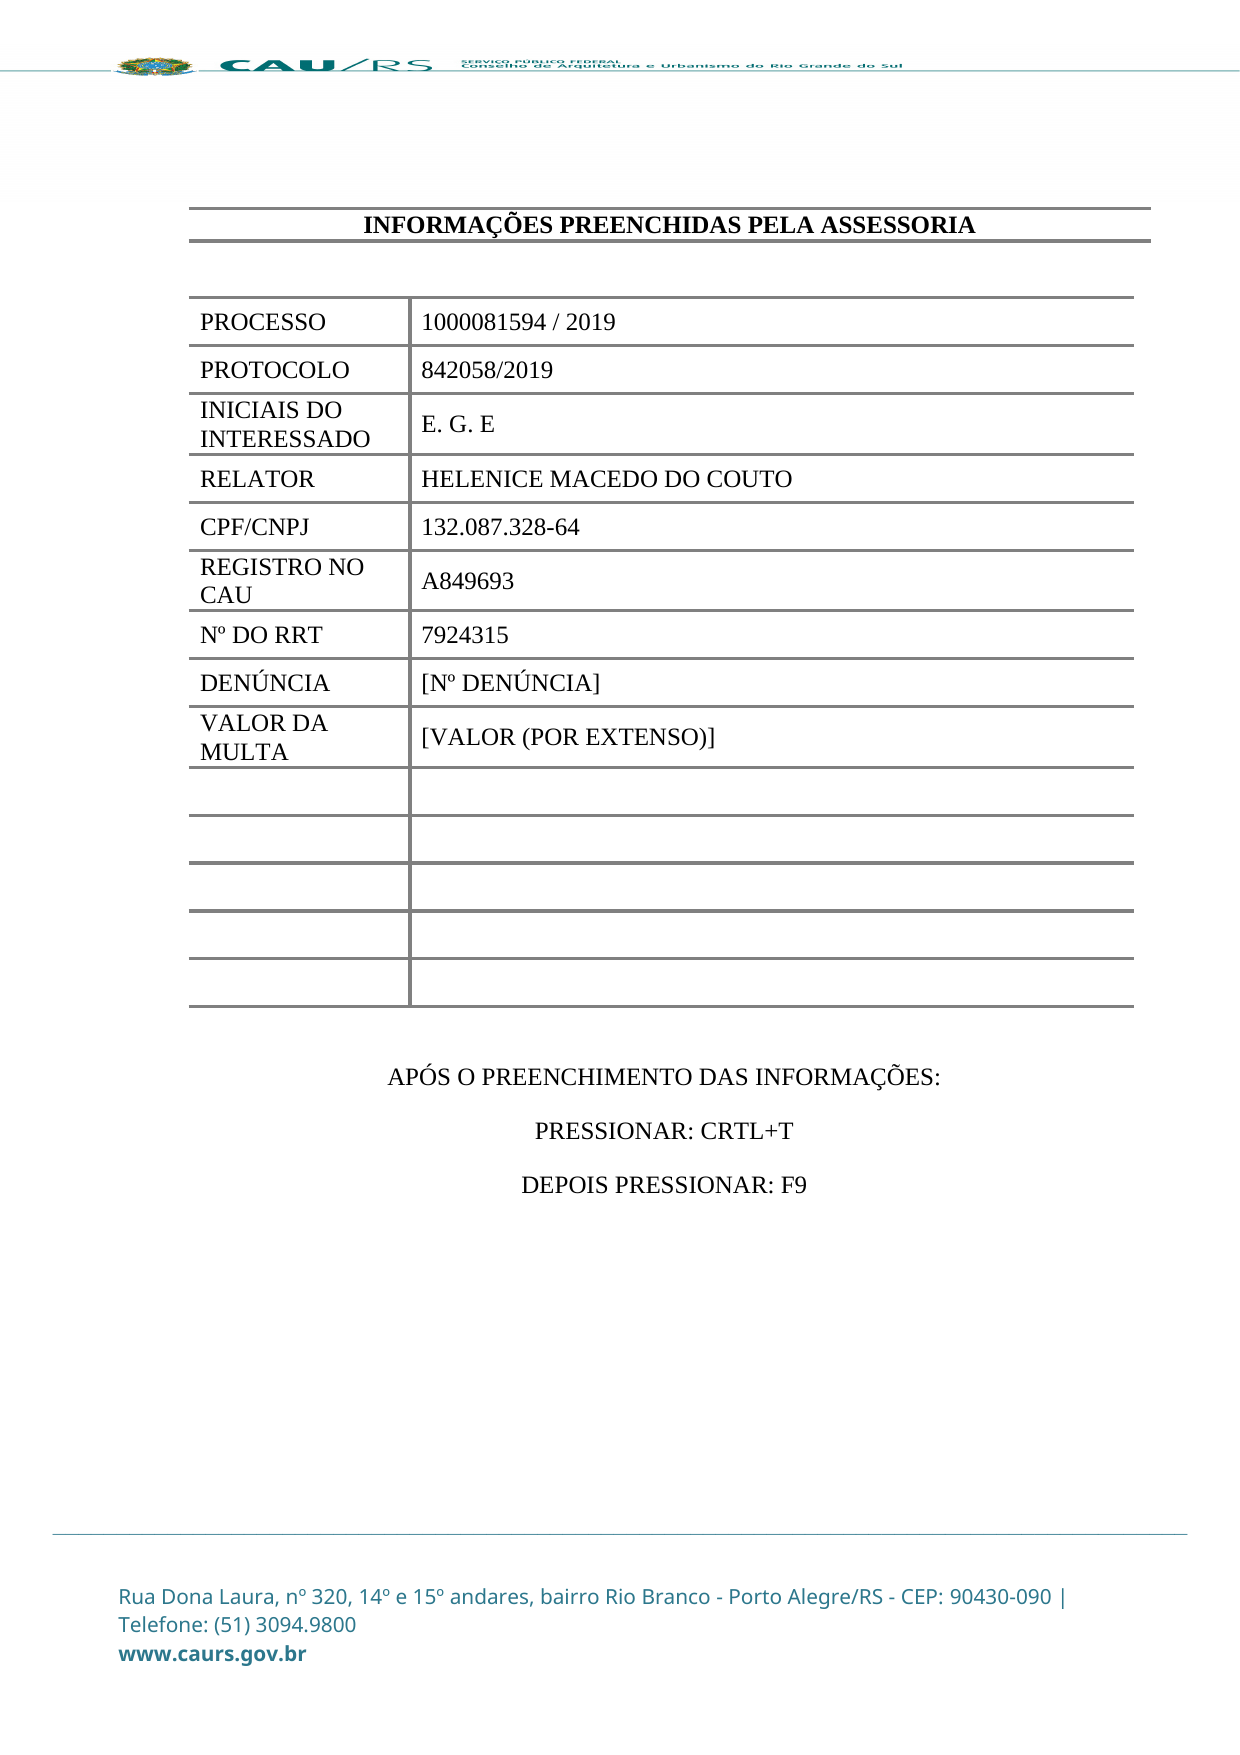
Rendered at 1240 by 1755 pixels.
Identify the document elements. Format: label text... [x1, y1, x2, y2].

text PRESSIONAR: CRTL+T [177, 1116, 1151, 1145]
table_cell VALOR DA MULTA [189, 708, 408, 766]
table_header INFORMAÇÕES PREENCHIDAS PELA ASSESSORIA [189, 210, 1151, 239]
table_cell DENÚNCIA [189, 660, 408, 705]
table_cell 842058/2019 [412, 347, 1133, 392]
table_cell Nº DO RRT [189, 612, 408, 657]
table_cell E. G. E [412, 395, 1133, 453]
table_cell CPF/CNPJ [189, 504, 408, 548]
table_cell 132.087.328-64 [412, 504, 1133, 548]
table_cell [189, 865, 408, 909]
table_cell 7924315 [412, 612, 1133, 657]
table_header PROCESSO [189, 299, 408, 344]
table_cell [189, 769, 408, 813]
table_cell [412, 865, 1133, 909]
table_cell [412, 817, 1133, 861]
table_cell [VALOR (POR EXTENSO)] [412, 708, 1133, 766]
table_cell [189, 817, 408, 861]
table_cell PROTOCOLO [189, 347, 408, 392]
table_cell RELATOR [189, 456, 408, 501]
text APÓS O PREENCHIMENTO DAS INFORMAÇÕES: [177, 1062, 1151, 1091]
text DEPOIS PRESSIONAR: F9 [177, 1170, 1151, 1199]
table_cell INICIAIS DO INTERESSADO [189, 395, 408, 453]
table_cell [412, 960, 1133, 1005]
table_cell REGISTRO NO CAU [189, 552, 408, 609]
table_cell [189, 913, 408, 957]
table_cell [189, 960, 408, 1005]
table_cell HELENICE MACEDO DO COUTO [412, 456, 1133, 501]
table_cell [412, 769, 1133, 813]
table_header 1000081594 / 2019 [412, 299, 1133, 344]
table_cell A849693 [412, 552, 1133, 609]
table_cell [412, 913, 1133, 957]
table_cell [Nº DENÚNCIA] [412, 660, 1133, 705]
